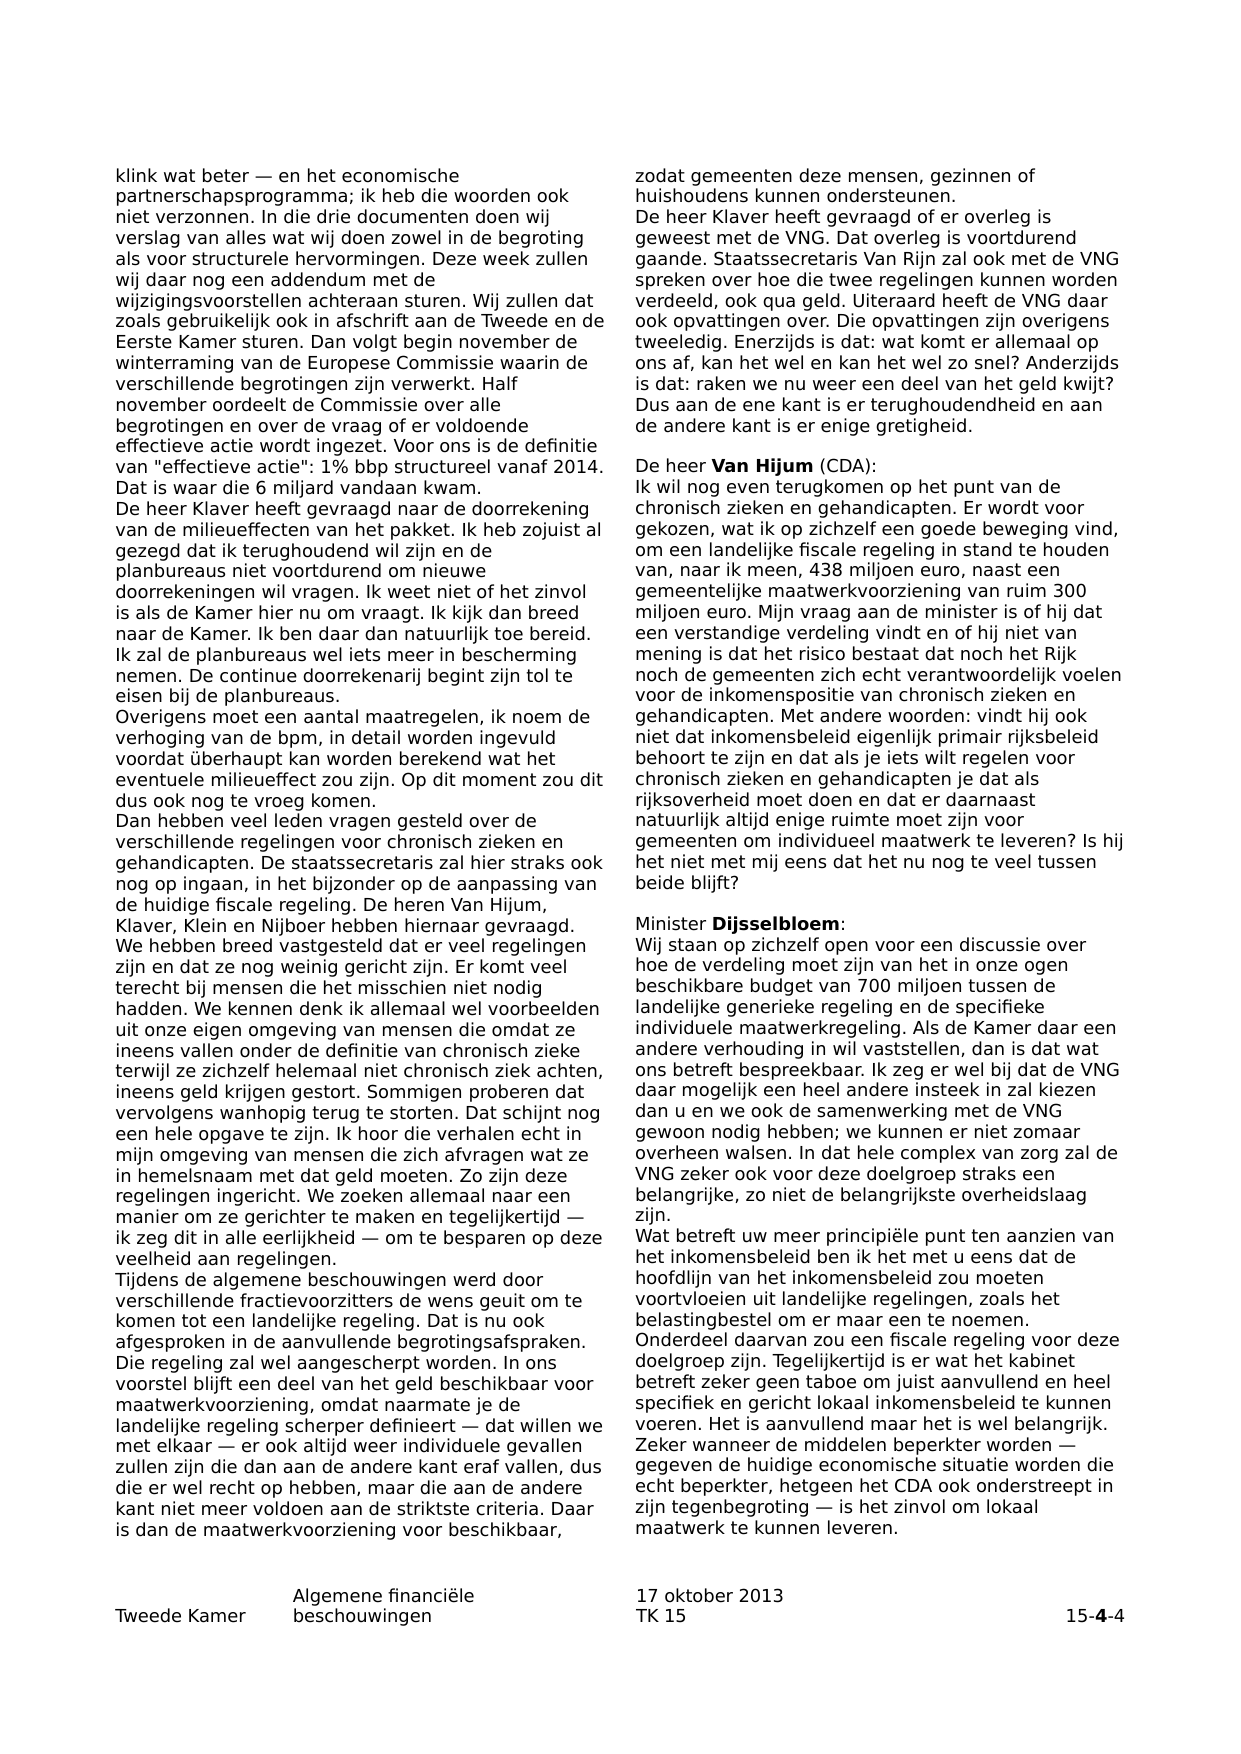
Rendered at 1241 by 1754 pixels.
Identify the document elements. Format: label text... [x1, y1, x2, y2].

text De heer Klaver heeft gevraagd of er overleg is geweest met de VNG. Dat overleg is voortdurend gaande. Staatssecretaris Van Rijn zal ook met de VNG spreken over hoe die twee regelingen kunnen worden verdeeld, ook qua geld. Uiteraard heeft de VNG daar ook opvattingen over. Die opvattingen zijn overigens tweeledig. Enerzijds is dat: wat komt er allemaal op ons af, kan het wel en kan het wel zo snel? Anderzijds is dat: raken we nu weer een deel van het geld kwijt? Dus aan de ene kant is er terughoudendheid en aan de andere kant is er enige gretigheid. [635, 207, 1125, 436]
text Dan hebben veel leden vragen gesteld over de verschillende regelingen voor chronisch zieken en gehandicapten. De staatssecretaris zal hier straks ook nog op ingaan, in het bijzonder op de aanpassing van de huidige fiscale regeling. De heren Van Hijum, Klaver, Klein en Nijboer hebben hiernaar gevraagd. We hebben breed vastgesteld dat er veel regelingen zijn en dat ze nog weinig gericht zijn. Er komt veel terecht bij mensen die het misschien niet nodig hadden. We kennen denk ik allemaal wel voorbeelden uit onze eigen omgeving van mensen die omdat ze ineens vallen onder de definitie van chronisch zieke terwijl ze zichzelf helemaal niet chronisch ziek achten, ineens geld krijgen gestort. Sommigen proberen dat vervolgens wanhopig terug te storten. Dat schijnt nog een hele opgave te zijn. Ik hoor die verhalen echt in mijn omgeving van mensen die zich afvragen wat ze in hemelsnaam met dat geld moeten. Zo zijn deze regelingen ingericht. We zoeken allemaal naar een manier om ze gerichter te maken en tegelijkertijd — ik zeg dit in alle eerlijkheid — om te besparen op deze veelheid aan regelingen. [115, 811, 605, 1269]
text De heer Van Hijum (CDA): [635, 456, 1125, 477]
text klink wat beter — en het economische partnerschapsprogramma; ik heb die woorden ook niet verzonnen. In die drie documenten doen wij verslag van alles wat wij doen zowel in de begroting als voor structurele hervormingen. Deze week zullen wij daar nog een addendum met de wijzigingsvoorstellen achteraan sturen. Wij zullen dat zoals gebruikelijk ook in afschrift aan de Tweede en de Eerste Kamer sturen. Dan volgt begin november de winterraming van de Europese Commissie waarin de verschillende begrotingen zijn verwerkt. Half november oordeelt de Commissie over alle begrotingen en over de vraag of er voldoende effectieve actie wordt ingezet. Voor ons is de definitie van "effectieve actie": 1% bbp structureel vanaf 2014. Dat is waar die 6 miljard vandaan kwam. [115, 165, 605, 499]
text Overigens moet een aantal maatregelen, ik noem de verhoging van de bpm, in detail worden ingevuld voordat überhaupt kan worden berekend wat het eventuele milieueffect zou zijn. Op dit moment zou dit dus ook nog te vroeg komen. [115, 707, 605, 811]
text Minister Dijsselbloem: [635, 913, 1125, 934]
text Wij staan op zichzelf open voor een discussie over hoe de verdeling moet zijn van het in onze ogen beschikbare budget van 700 miljoen tussen de landelijke generieke regeling en de specifieke individuele maatwerkregeling. Als de Kamer daar een andere verhouding in wil vaststellen, dan is dat wat ons betreft bespreekbaar. Ik zeg er wel bij dat de VNG daar mogelijk een heel andere insteek in zal kiezen dan u en we ook de samenwerking met de VNG gewoon nodig hebben; we kunnen er niet zomaar overheen walsen. In dat hele complex van zorg zal de VNG zeker ook voor deze doelgroep straks een belangrijke, zo niet de belangrijkste overheidslaag zijn. [635, 934, 1125, 1226]
text Wat betreft uw meer principiële punt ten aanzien van het inkomensbeleid ben ik het met u eens dat de hoofdlijn van het inkomensbeleid zou moeten voortvloeien uit landelijke regelingen, zoals het belastingbestel om er maar een te noemen. Onderdeel daarvan zou een fiscale regeling voor deze doelgroep zijn. Tegelijkertijd is er wat het kabinet betreft zeker geen taboe om juist aanvullend en heel specifiek en gericht lokaal inkomensbeleid te kunnen voeren. Het is aanvullend maar het is wel belangrijk. Zeker wanneer de middelen beperkter worden — gegeven de huidige economische situatie worden die echt beperkter, hetgeen het CDA ook onderstreept in zijn tegenbegroting — is het zinvol om lokaal maatwerk te kunnen leveren. [635, 1226, 1125, 1538]
text zodat gemeenten deze mensen, gezinnen of huishoudens kunnen ondersteunen. [635, 165, 1125, 207]
text Tijdens de algemene beschouwingen werd door verschillende fractievoorzitters de wens geuit om te komen tot een landelijke regeling. Dat is nu ook afgesproken in de aanvullende begrotingsafspraken. Die regeling zal wel aangescherpt worden. In ons voorstel blijft een deel van het geld beschikbaar voor maatwerkvoorziening, omdat naarmate je de landelijke regeling scherper definieert — dat willen we met elkaar — er ook altijd weer individuele gevallen zullen zijn die dan aan de andere kant eraf vallen, dus die er wel recht op hebben, maar die aan de andere kant niet meer voldoen aan de striktste criteria. Daar is dan de maatwerkvoorziening voor beschikbaar, [115, 1269, 605, 1540]
text Ik wil nog even terugkomen op het punt van de chronisch zieken en gehandicapten. Er wordt voor gekozen, wat ik op zichzelf een goede beweging vind, om een landelijke fiscale regeling in stand te houden van, naar ik meen, 438 miljoen euro, naast een gemeentelijke maatwerkvoorziening van ruim 300 miljoen euro. Mijn vraag aan de minister is of hij dat een verstandige verdeling vindt en of hij niet van mening is dat het risico bestaat dat noch het Rijk noch de gemeenten zich echt verantwoordelijk voelen voor de inkomenspositie van chronisch zieken en gehandicapten. Met andere woorden: vindt hij ook niet dat inkomensbeleid eigenlijk primair rijksbeleid behoort te zijn en dat als je iets wilt regelen voor chronisch zieken en gehandicapten je dat als rijksoverheid moet doen en dat er daarnaast natuurlijk altijd enige ruimte moet zijn voor gemeenten om individueel maatwerk te leveren? Is hij het niet met mij eens dat het nu nog te veel tussen beide blijft? [635, 477, 1125, 893]
text De heer Klaver heeft gevraagd naar de doorrekening van de milieueffecten van het pakket. Ik heb zojuist al gezegd dat ik terughoudend wil zijn en de planbureaus niet voortdurend om nieuwe doorrekeningen wil vragen. Ik weet niet of het zinvol is als de Kamer hier nu om vraagt. Ik kijk dan breed naar de Kamer. Ik ben daar dan natuurlijk toe bereid. Ik zal de planbureaus wel iets meer in bescherming nemen. De continue doorrekenarij begint zijn tol te eisen bij de planbureaus. [115, 499, 605, 707]
